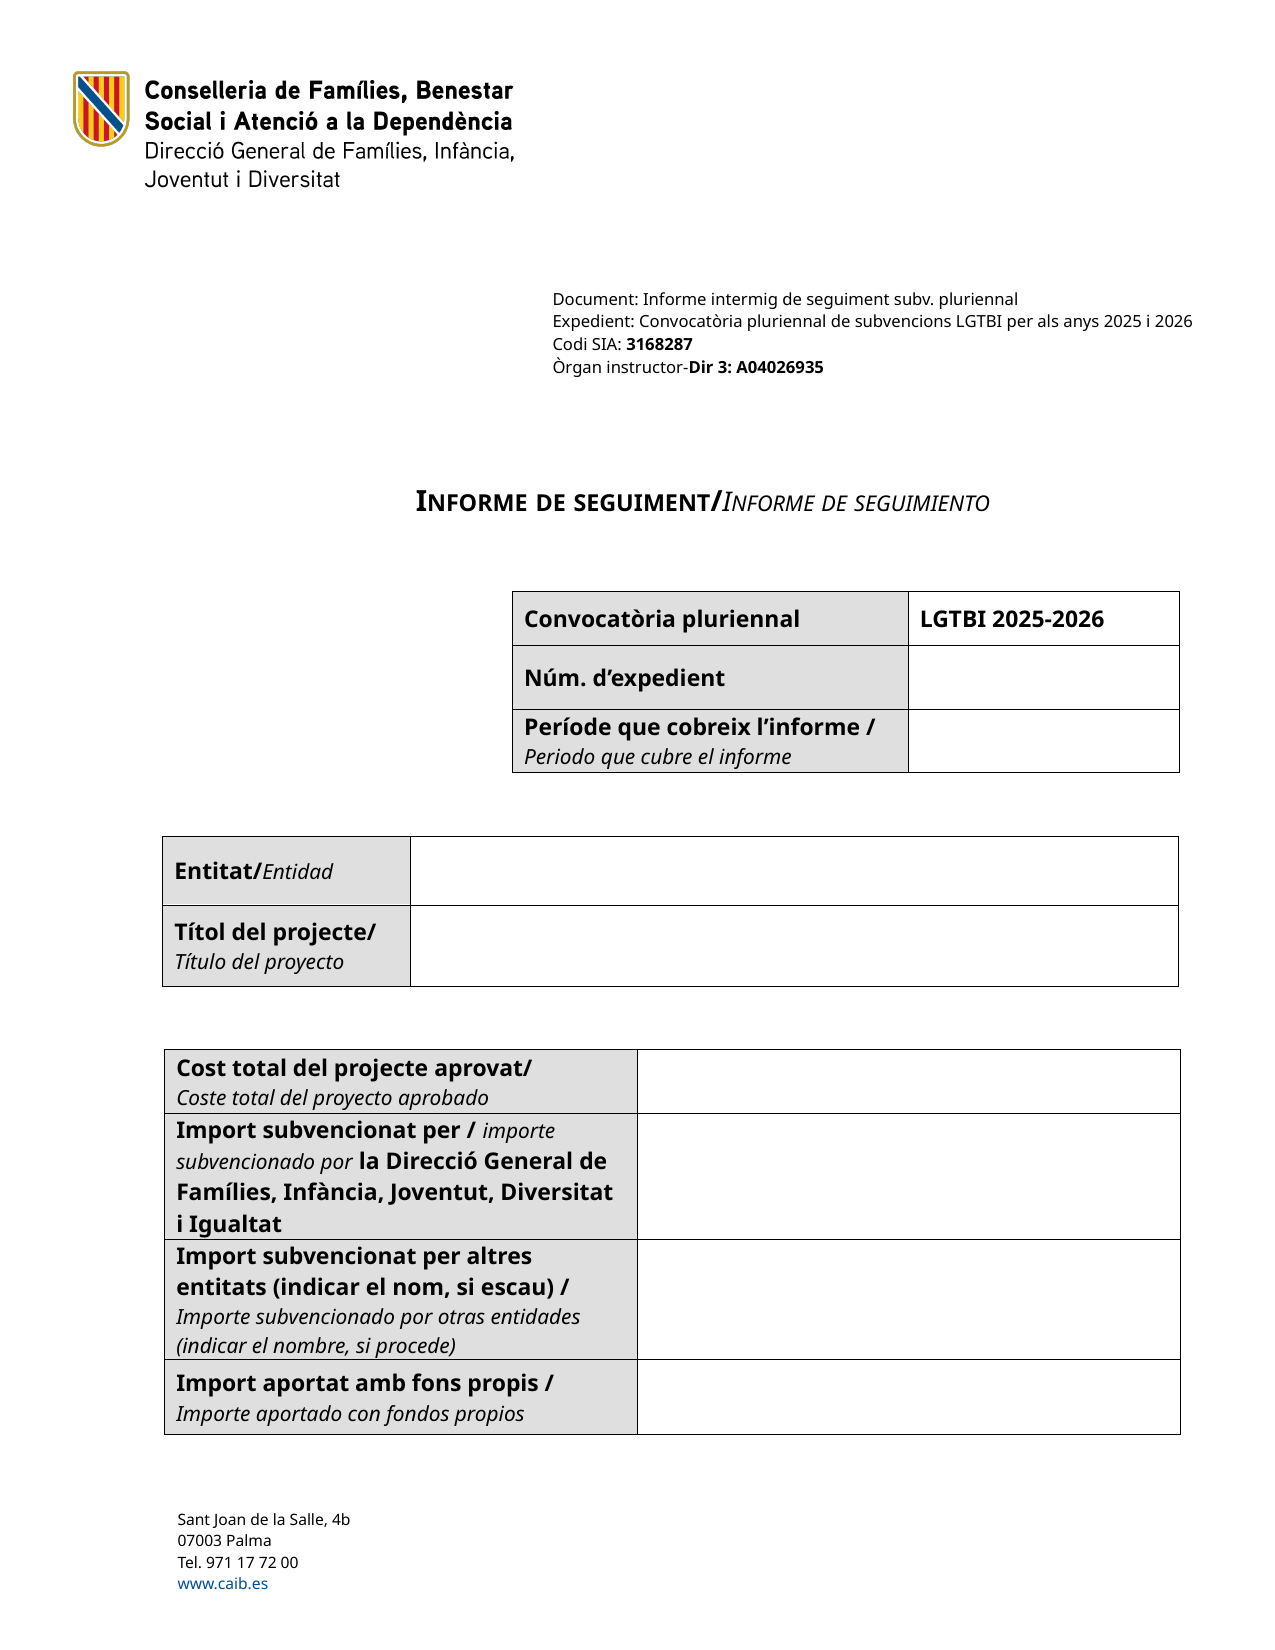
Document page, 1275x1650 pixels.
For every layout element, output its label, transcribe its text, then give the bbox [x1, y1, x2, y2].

text Document: Informe intermig de seguiment subv. pluriennal [177, 287, 1228, 310]
text Expedient: Convocatòria pluriennal de subvencions LGTBI per als anys 2025 i 2026 [177, 310, 1228, 333]
table_header LGTBI 2025-2026 [909, 592, 1179, 645]
text Codi SIA: 3168287 [177, 333, 1228, 356]
table_header [411, 837, 1178, 904]
table_header Entitat/Entidad [163, 837, 410, 904]
table_cell Títol del projecte/ Título del proyecto [163, 906, 410, 986]
table_cell Import aportat amb fons propis / Importe aportado con fondos propios [165, 1360, 637, 1434]
text Òrgan instructor-Dir 3: A04026935 [177, 356, 1228, 378]
table_cell [909, 710, 1179, 772]
table_cell Import subvencionat per / importe subvencionado por la Direcció General de Famílies, Infància, Joventut, Diversitat i Igualtat [165, 1114, 637, 1239]
table_cell [638, 1114, 1180, 1239]
table_cell Període que cobreix l’informe / Periodo que cubre el informe [513, 710, 908, 772]
table_cell [411, 906, 1178, 986]
table_header [638, 1050, 1180, 1113]
table_cell Núm. d’expedient [513, 646, 908, 709]
picture [67, 66, 523, 194]
table_cell [909, 646, 1179, 709]
table_header Cost total del projecte aprovat/ Coste total del proyecto aprobado [165, 1050, 637, 1113]
table_cell Import subvencionat per altres entitats (indicar el nom, si escau) / Importe subvencionado por otras entidades (indicar el nombre, si procede) [165, 1240, 637, 1359]
text Informe de seguiment/Informe de seguimiento [177, 480, 1228, 520]
table_cell [638, 1240, 1180, 1359]
table_header Convocatòria pluriennal [513, 592, 908, 645]
table_cell [638, 1360, 1180, 1434]
